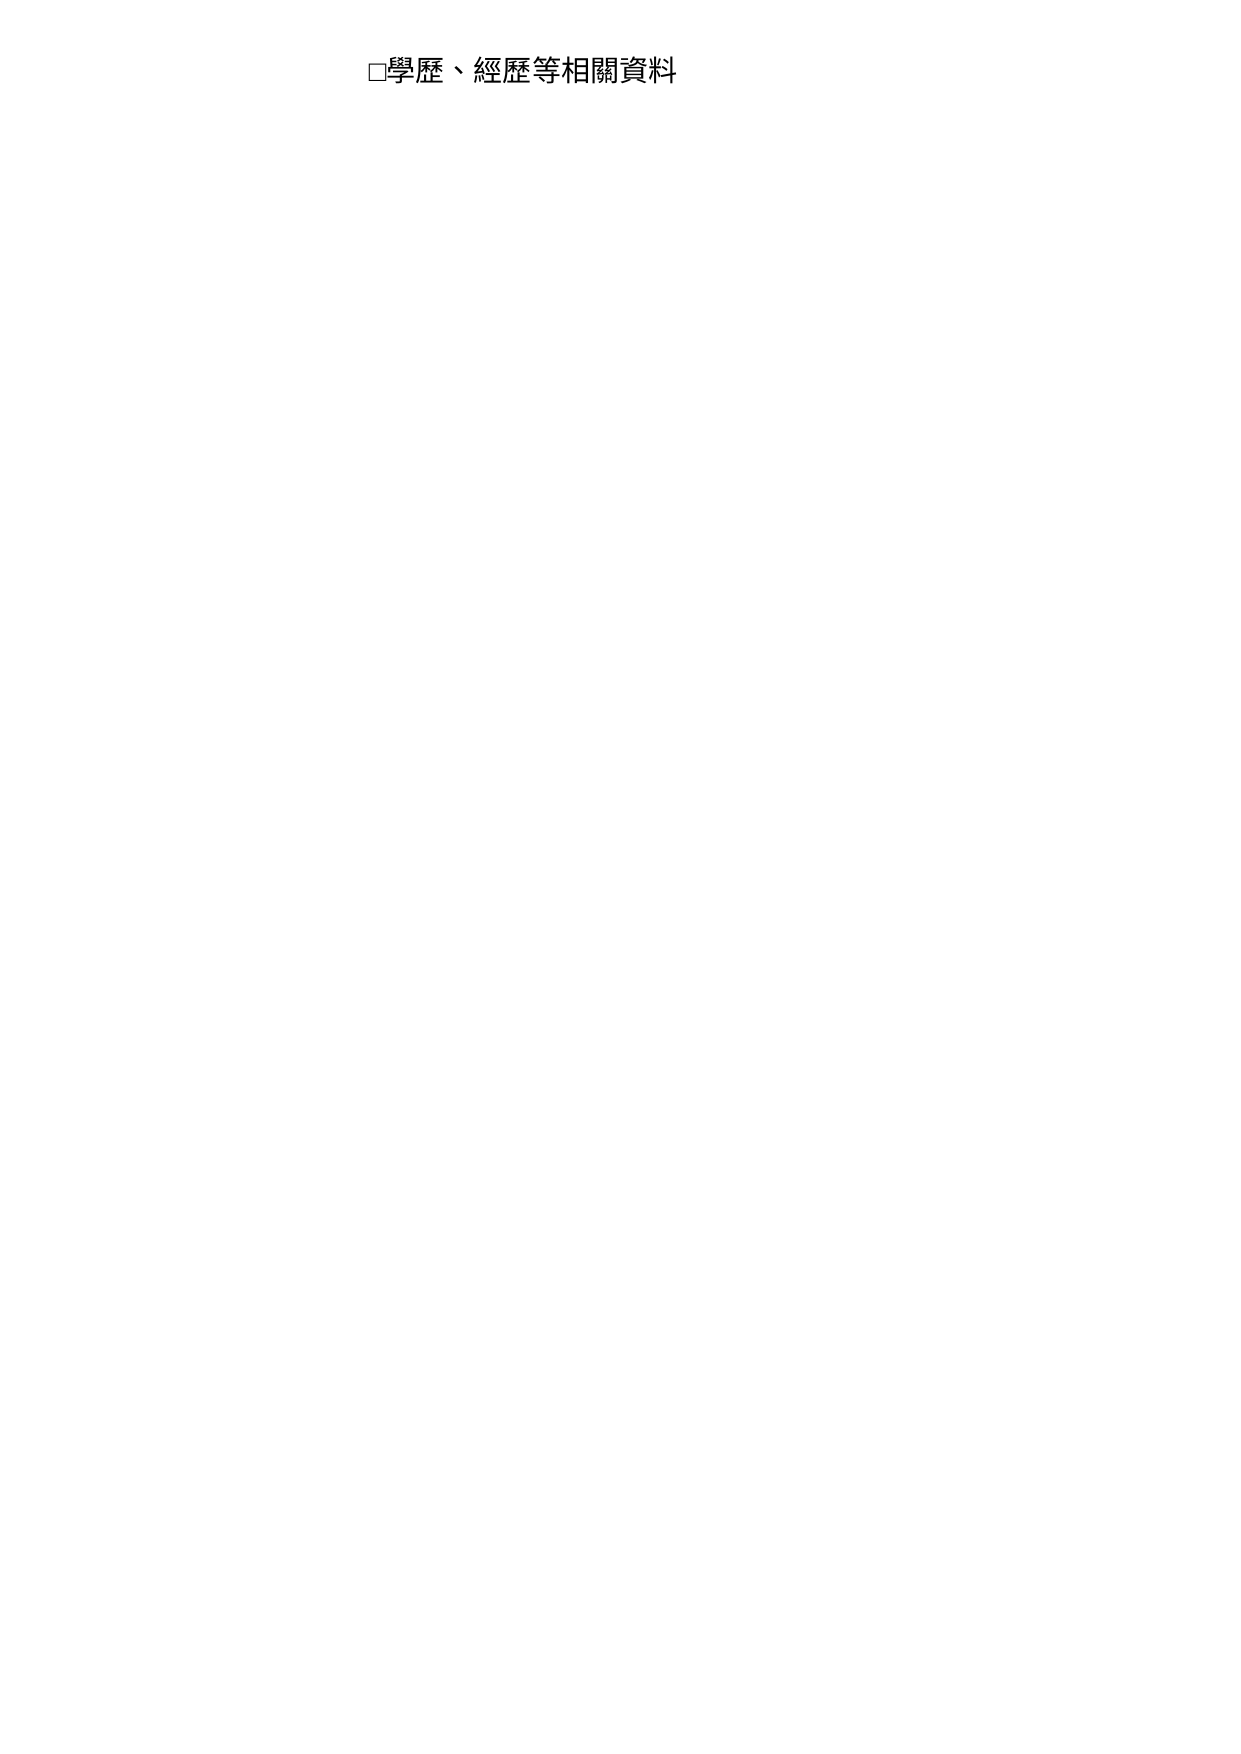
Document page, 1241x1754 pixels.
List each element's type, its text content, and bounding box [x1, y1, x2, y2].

text □學歷、經歷等相關資料 [88, 47, 1152, 90]
